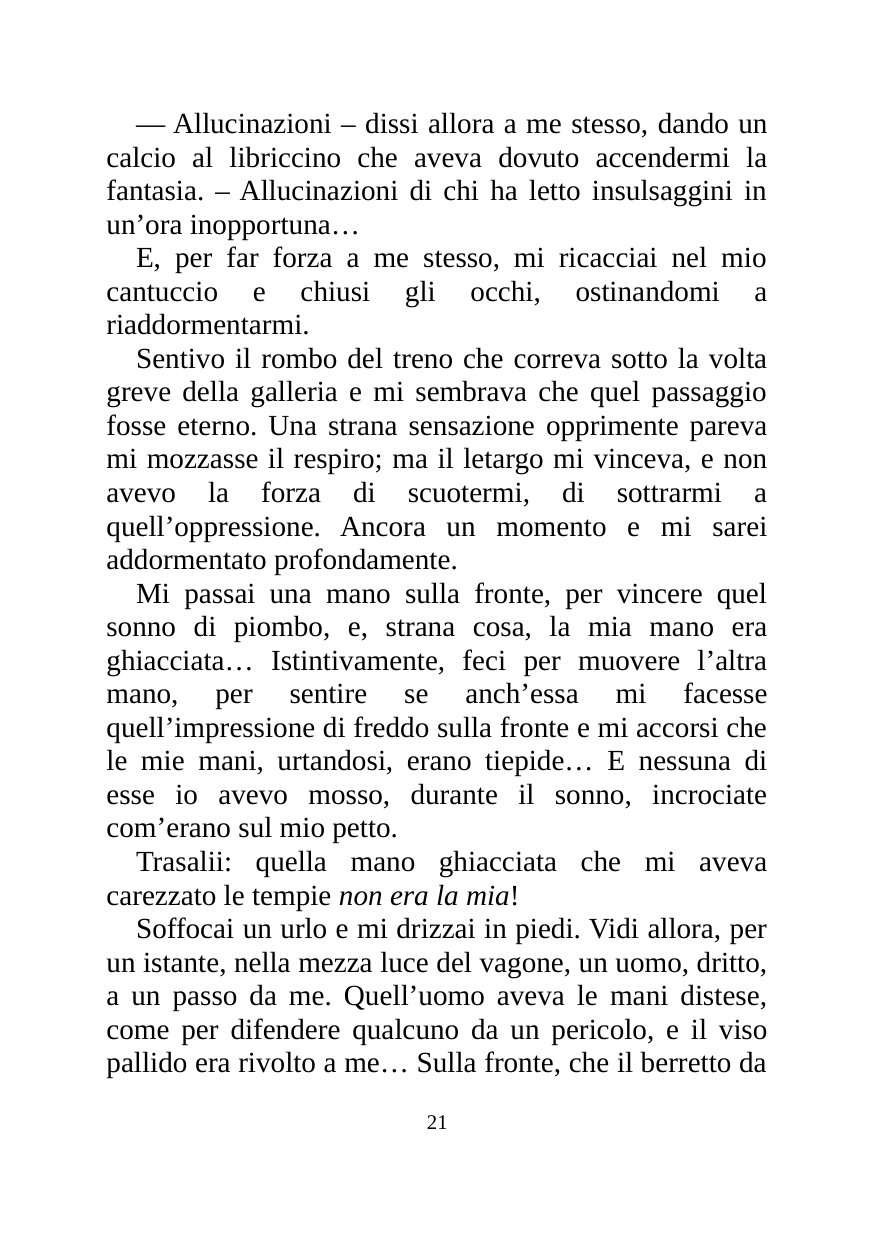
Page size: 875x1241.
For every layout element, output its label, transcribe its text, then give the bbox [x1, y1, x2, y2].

text Sentivo il rombo del treno che correva sotto la volta greve della galleria e mi sembrava che quel passaggio fosse eterno. Una strana sensazione opprimente pareva mi mozzasse il respiro; ma il letargo mi vinceva, e non avevo la forza di scuotermi, di sottrarmi a quell’oppressione. Ancora un momento e mi sarei addormentato profondamente. [106, 341, 768, 576]
text E, per far forza a me stesso, mi ricacciai nel mio cantuccio e chiusi gli occhi, ostinandomi a riaddormentarmi. [106, 240, 768, 341]
text Soffocai un urlo e mi drizzai in piedi. Vidi allora, per un istante, nella mezza luce del vagone, un uomo, dritto, a un passo da me. Quell’uomo aveva le mani distese, come per difendere qualcuno da un pericolo, e il viso pallido era rivolto a me… Sulla fronte, che il berretto da [106, 911, 768, 1079]
text — Allucinazioni – dissi allora a me stesso, dando un calcio al libriccino che aveva dovuto accendermi la fantasia. – Allucinazioni di chi ha letto insulsaggini in un’ora inopportuna… [106, 106, 768, 240]
text Trasalii: quella mano ghiacciata che mi aveva carezzato le tempie non era la mia! [106, 844, 768, 911]
text Mi passai una mano sulla fronte, per vincere quel sonno di piombo, e, strana cosa, la mia mano era ghiacciata… Istintivamente, feci per muovere l’altra mano, per sentire se anch’essa mi facesse quell’impressione di freddo sulla fronte e mi accorsi che le mie mani, urtandosi, erano tiepide… E nessuna di esse io avevo mosso, durante il sonno, incrociate com’erano sul mio petto. [106, 576, 768, 844]
